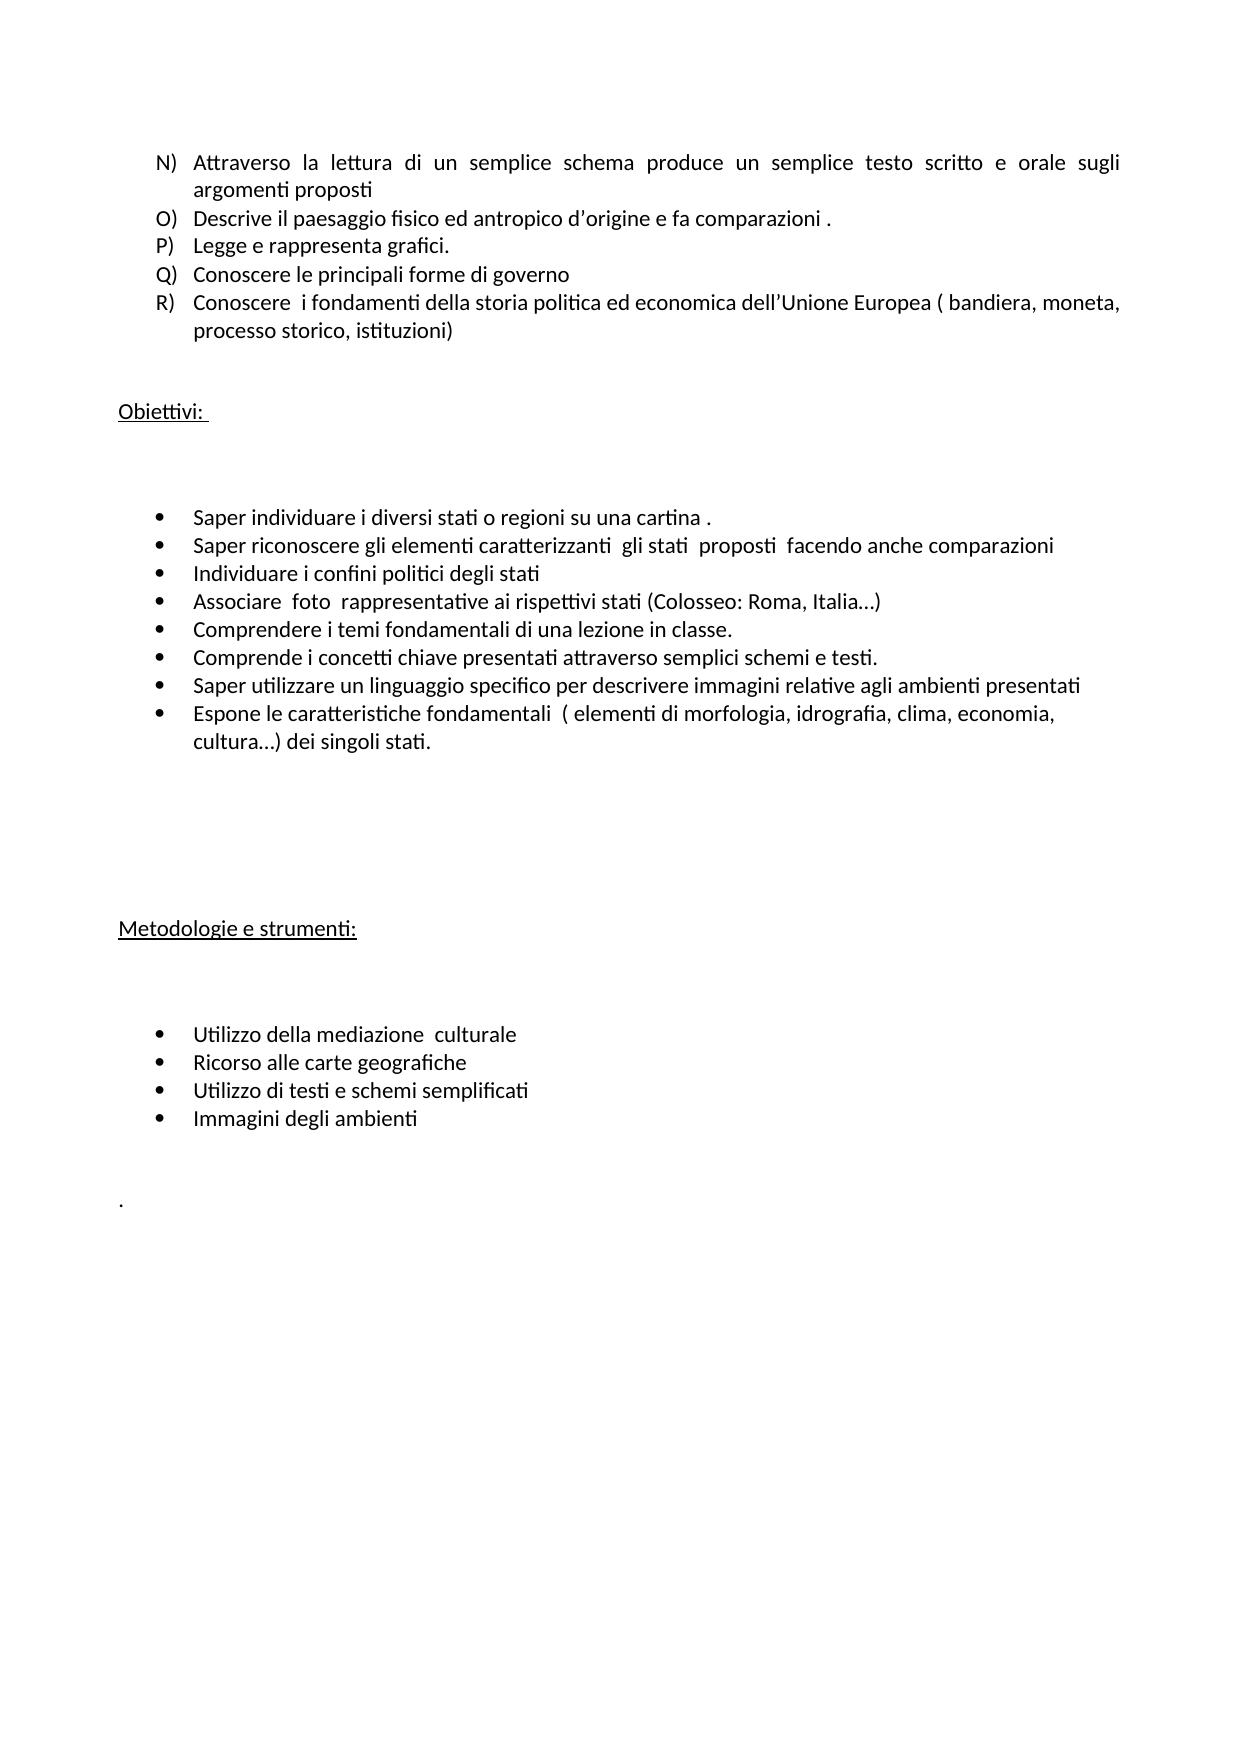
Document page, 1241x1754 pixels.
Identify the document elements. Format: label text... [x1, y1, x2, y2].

list Utilizzo della mediazione culturale [156, 1020, 1122, 1048]
list Espone le caratteristiche fondamentali ( elementi di morfologia, idrografia, clima, economia, cultura…) dei singoli stati. [156, 699, 1122, 755]
list Individuare i confini politici degli stati [156, 559, 1122, 587]
list Ricorso alle carte geografiche [156, 1048, 1122, 1076]
list Attraverso la lettura di un semplice schema produce un semplice testo scritto e orale sugli argomenti proposti [156, 148, 1122, 204]
list Conoscere le principali forme di governo [156, 260, 1122, 288]
list Descrive il paesaggio fisico ed antropico d’origine e fa comparazioni . [156, 204, 1122, 232]
list Conoscere i fondamenti della storia politica ed economica dell’Unione Europea ( bandiera, moneta, processo storico, istituzioni) [156, 288, 1122, 344]
text Metodologie e strumenti: [118, 914, 1122, 942]
list Comprendere i temi fondamentali di una lezione in classe. [156, 615, 1122, 643]
list Immagini degli ambienti [156, 1104, 1122, 1132]
list Comprende i concetti chiave presentati attraverso semplici schemi e testi. [156, 643, 1122, 671]
list Legge e rappresenta grafici. [156, 232, 1122, 260]
text Obiettivi: [118, 397, 1122, 425]
list Saper riconoscere gli elementi caratterizzanti gli stati proposti facendo anche comparazioni [156, 531, 1122, 559]
list Associare foto rappresentative ai rispettivi stati (Colosseo: Roma, Italia…) [156, 587, 1122, 615]
list Utilizzo di testi e schemi semplificati [156, 1076, 1122, 1104]
list Saper utilizzare un linguaggio specifico per descrivere immagini relative agli ambienti presentati [156, 671, 1122, 699]
list Saper individuare i diversi stati o regioni su una cartina . [156, 503, 1122, 531]
text . [118, 1185, 1122, 1213]
